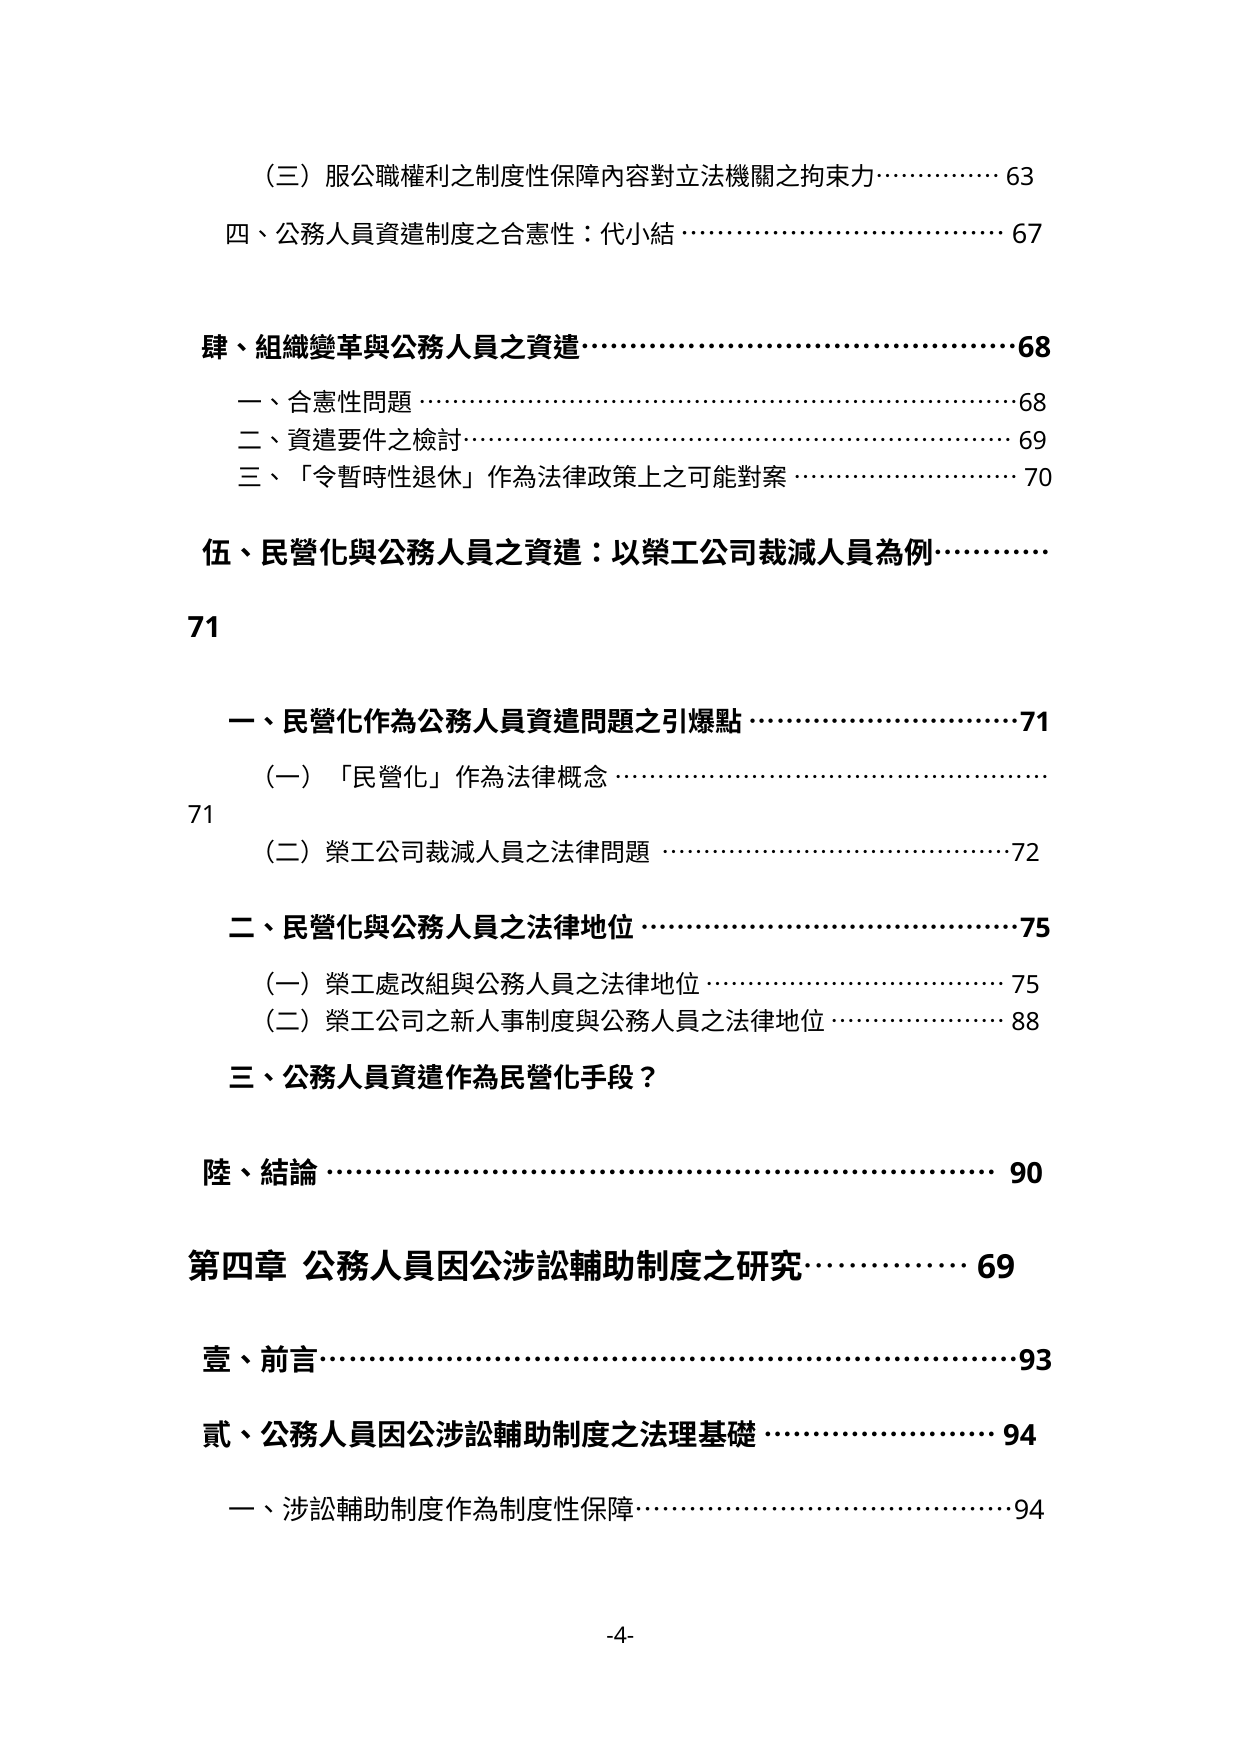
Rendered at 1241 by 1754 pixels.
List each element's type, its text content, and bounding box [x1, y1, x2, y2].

text 肆、組織變革與公務人員之資遣………………………………………68 [187, 301, 1053, 376]
text 壹、前言………………………………………………………………93 [187, 1314, 1053, 1389]
text 陸、結論 …………………………………………………………… 90 [187, 1127, 1053, 1202]
text （二）榮工公司之新人事制度與公務人員之法律地位 ………………… 88 [187, 995, 1053, 1032]
text （二）榮工公司裁減人員之法律問題 ……………………………………72 [187, 826, 1053, 863]
text 貳、公務人員因公涉訟輔助制度之法理基礎 …………………… 94 [187, 1389, 1053, 1464]
text （三）服公職權利之制度性保障內容對立法機關之拘束力…………… 63 [187, 150, 1053, 187]
text 三、「令暫時性退休」作為法律政策上之可能對案 ……………………… 70 [238, 451, 1053, 488]
text （一）榮工處改組與公務人員之法律地位 ……………………………… 75 [187, 957, 1053, 995]
text 一、合憲性問題 ………………………………………………………………68 [238, 376, 1053, 413]
text 二、民營化與公務人員之法律地位 ……………………………………75 [187, 882, 1053, 957]
text 三、公務人員資遣作為民營化手段？ [187, 1032, 1053, 1107]
text 四、公務人員資遣制度之合憲性：代小結 ……………………………… 67 [187, 187, 1053, 262]
text （一）「民營化」作為法律概念 ……………………………………………71 [187, 751, 1053, 826]
text 一、涉訟輔助制度作為制度性保障……………………………………94 [187, 1464, 1053, 1539]
text 第四章 公務人員因公涉訟輔助制度之研究…………… 69 [187, 1221, 1053, 1296]
text 一、民營化作為公務人員資遣問題之引爆點 …………………………71 [187, 676, 1053, 751]
text 二、資遣要件之檢討………………………………………………………… 69 [238, 413, 1053, 451]
text 伍、民營化與公務人員之資遣：以榮工公司裁減人員為例…………71 [187, 507, 1053, 657]
